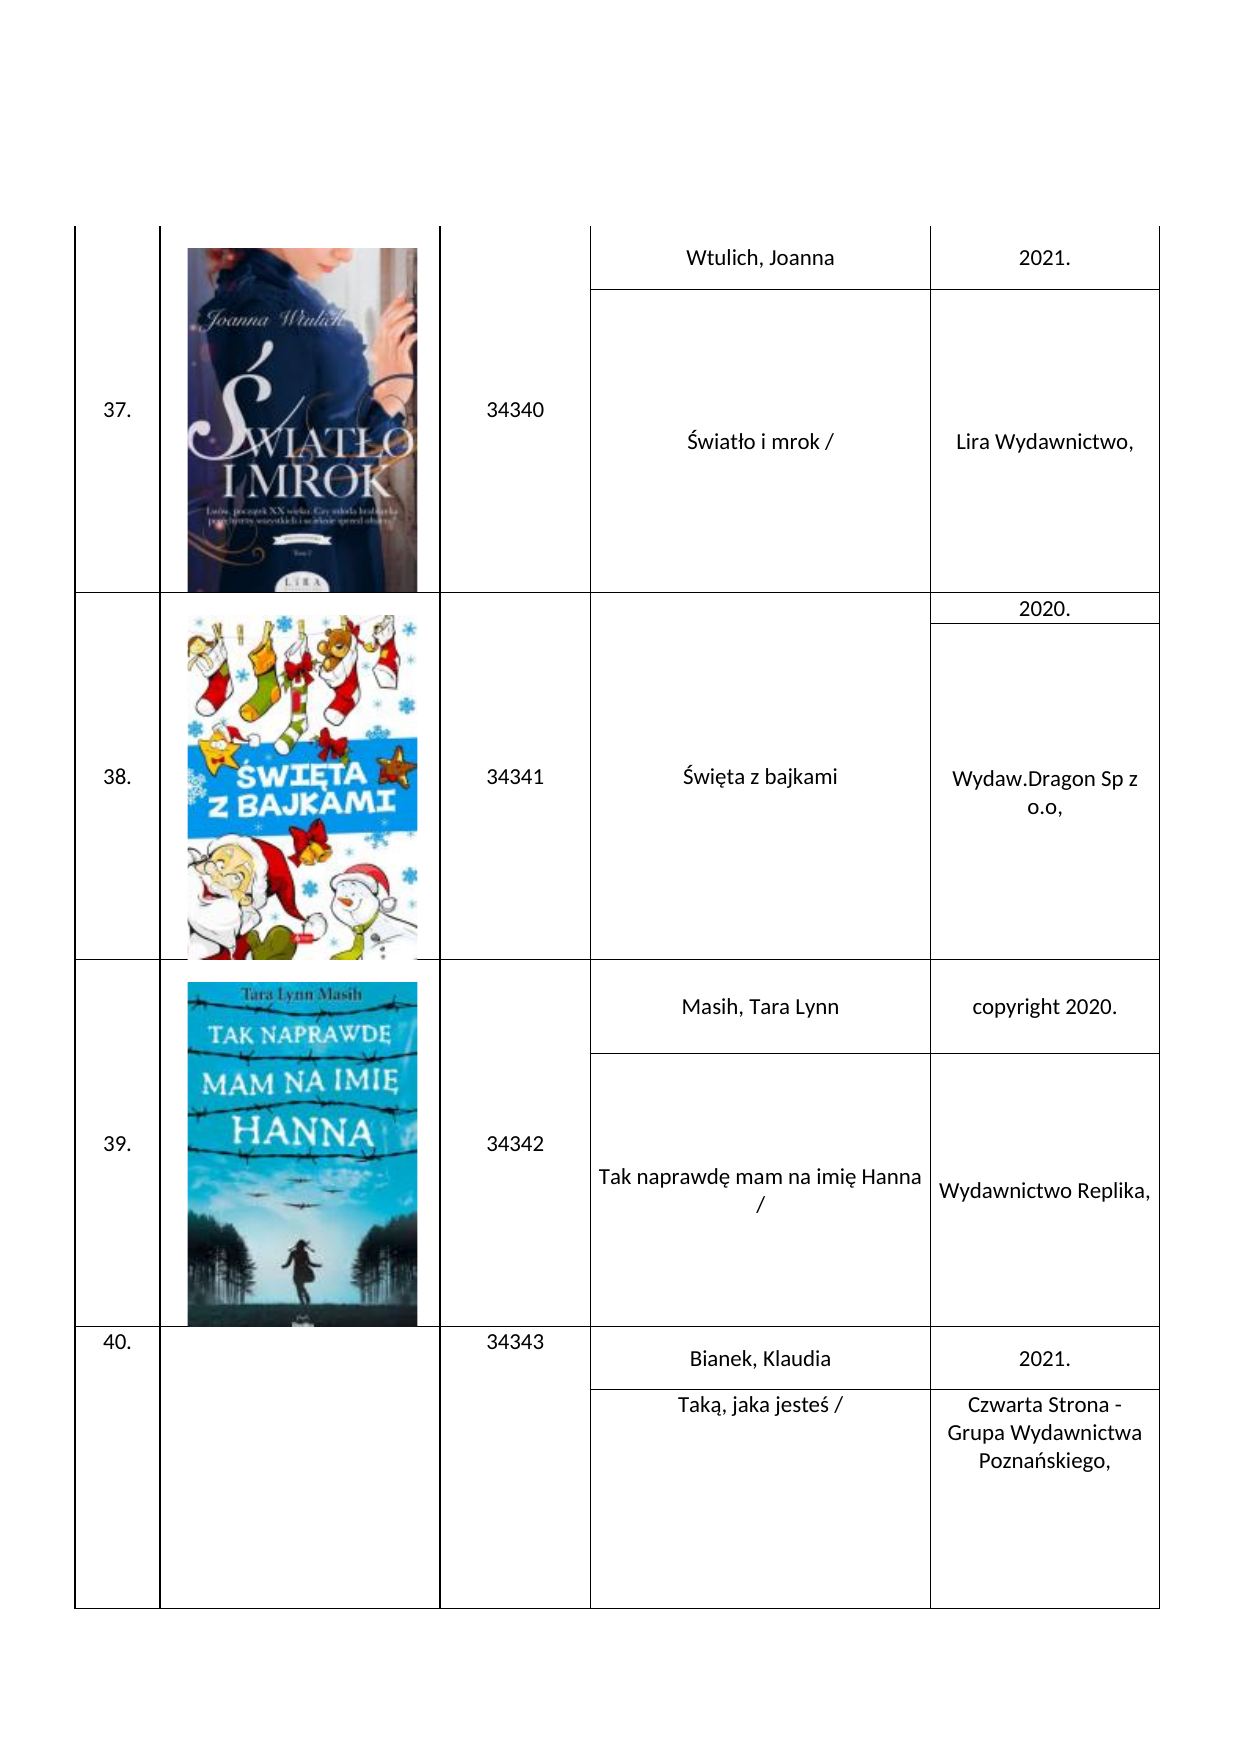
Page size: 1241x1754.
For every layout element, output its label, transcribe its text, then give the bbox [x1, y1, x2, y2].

table_cell copyright 2020. [931, 960, 1159, 1053]
table_cell Lira Wydawnictwo, [931, 290, 1159, 592]
table_cell Masih, Tara Lynn [591, 960, 930, 1053]
table_cell 39. [76, 960, 159, 1326]
table_cell 34341 [441, 593, 590, 959]
table_header [161, 226, 439, 592]
table_cell Bianek, Klaudia [591, 1327, 930, 1389]
table_cell 2021. [931, 1327, 1159, 1389]
table_header 2021. [931, 226, 1159, 288]
table_cell 34342 [441, 960, 590, 1326]
table_header 34340 [441, 226, 590, 592]
table_header Wtulich, Joanna [591, 226, 930, 288]
table_cell 34343 [441, 1327, 590, 1607]
table_cell Czwarta Strona - Grupa Wydawnictwa Poznańskiego, [931, 1390, 1159, 1607]
table_header 37. [76, 226, 159, 592]
table_cell [161, 960, 439, 1326]
table_cell Wydaw.Dragon Sp z o.o, [931, 624, 1159, 959]
table_cell Wydawnictwo Replika, [931, 1054, 1159, 1326]
table_cell 38. [76, 593, 159, 959]
table_cell 2020. [931, 593, 1159, 623]
table_cell Tak naprawdę mam na imię Hanna / [591, 1054, 930, 1326]
table_cell Święta z bajkami [591, 593, 930, 959]
table_cell Taką, jaka jesteś / [591, 1390, 930, 1607]
table_cell [161, 1327, 439, 1607]
table_cell [161, 593, 439, 959]
table_cell 40. [76, 1327, 159, 1607]
table_cell Światło i mrok / [591, 290, 930, 592]
